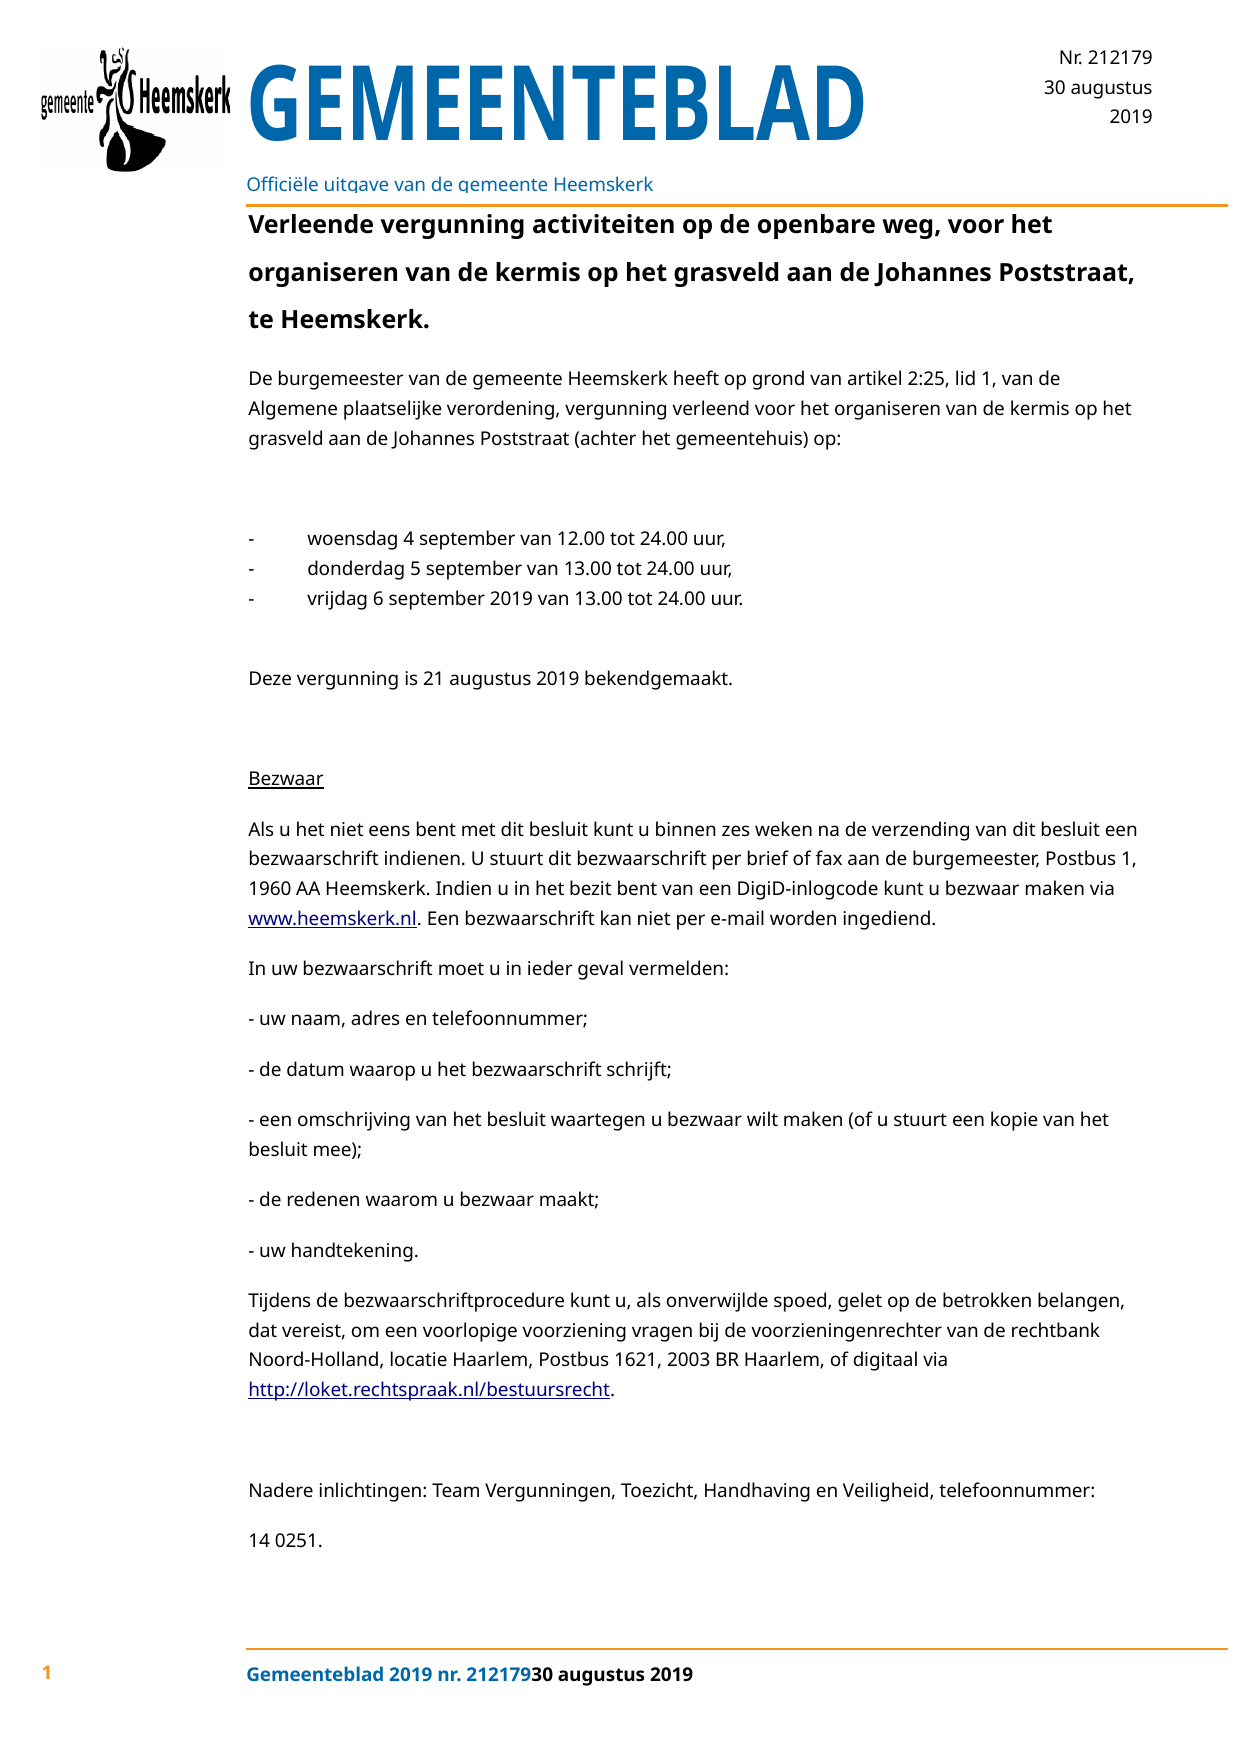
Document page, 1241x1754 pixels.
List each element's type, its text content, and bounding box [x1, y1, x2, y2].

text - een omschrijving van het besluit waartegen u bezwaar wilt maken (of u stuurt een kopie van het besluit mee); [248, 1106, 1152, 1162]
list vrijdag 6 september 2019 van 13.00 tot 24.00 uur. [248, 585, 1152, 610]
list woensdag 4 september van 12.00 tot 24.00 uur, [248, 526, 1152, 551]
text 14 0251. [248, 1527, 1152, 1553]
text - de redenen waarom u bezwaar maakt; [248, 1186, 1152, 1212]
text - de datum waarop u het bezwaarschrift schrijft; [248, 1056, 1152, 1082]
text Als u het niet eens bent met dit besluit kunt u binnen zes weken na de verzending van dit besluit een bezwaarschrift indienen. U stuurt dit bezwaarschrift per brief of fax aan de burgemeester, Postbus 1, 1960 AA Heemskerk. Indien u in het bezit bent van een DigiD-inlogcode kunt u bezwaar maken via www.heemskerk.nl. Een bezwaarschrift kan niet per e-mail worden ingediend. [248, 816, 1152, 930]
text - uw naam, adres en telefoonnummer; [248, 1006, 1152, 1031]
text In uw bezwaarschrift moet u in ieder geval vermelden: [248, 955, 1152, 981]
text Bezwaar [248, 766, 1152, 791]
text Verleende vergunning activiteiten op de openbare weg, voor het organiseren van de kermis op het grasveld aan de Johannes Poststraat, te Heemskerk. [248, 207, 1152, 336]
text - uw handtekening. [248, 1237, 1152, 1262]
text Nadere inlichtingen: Team Vergunningen, Toezicht, Handhaving en Veiligheid, telefoonnummer: [248, 1477, 1152, 1502]
text Tijdens de bezwaarschriftprocedure kunt u, als onverwijlde spoed, gelet op de betrokken belangen, dat vereist, om een voorlopige voorziening vragen bij de voorzieningenrechter van de rechtbank Noord-Holland, locatie Haarlem, Postbus 1621, 2003 BR Haarlem, of digitaal via http://loket.rechtspraak.nl/bestuursrecht. [248, 1287, 1152, 1402]
text De burgemeester van de gemeente Heemskerk heeft op grond van artikel 2:25, lid 1, van de Algemene plaatselijke verordening, vergunning verleend voor het organiseren van de kermis op het grasveld aan de Johannes Poststraat (achter het gemeentehuis) op: [248, 366, 1152, 450]
picture [41, 47, 231, 172]
list donderdag 5 september van 13.00 tot 24.00 uur, [248, 555, 1152, 581]
text Deze vergunning is 21 augustus 2019 bekendgemaakt. [248, 665, 1152, 690]
